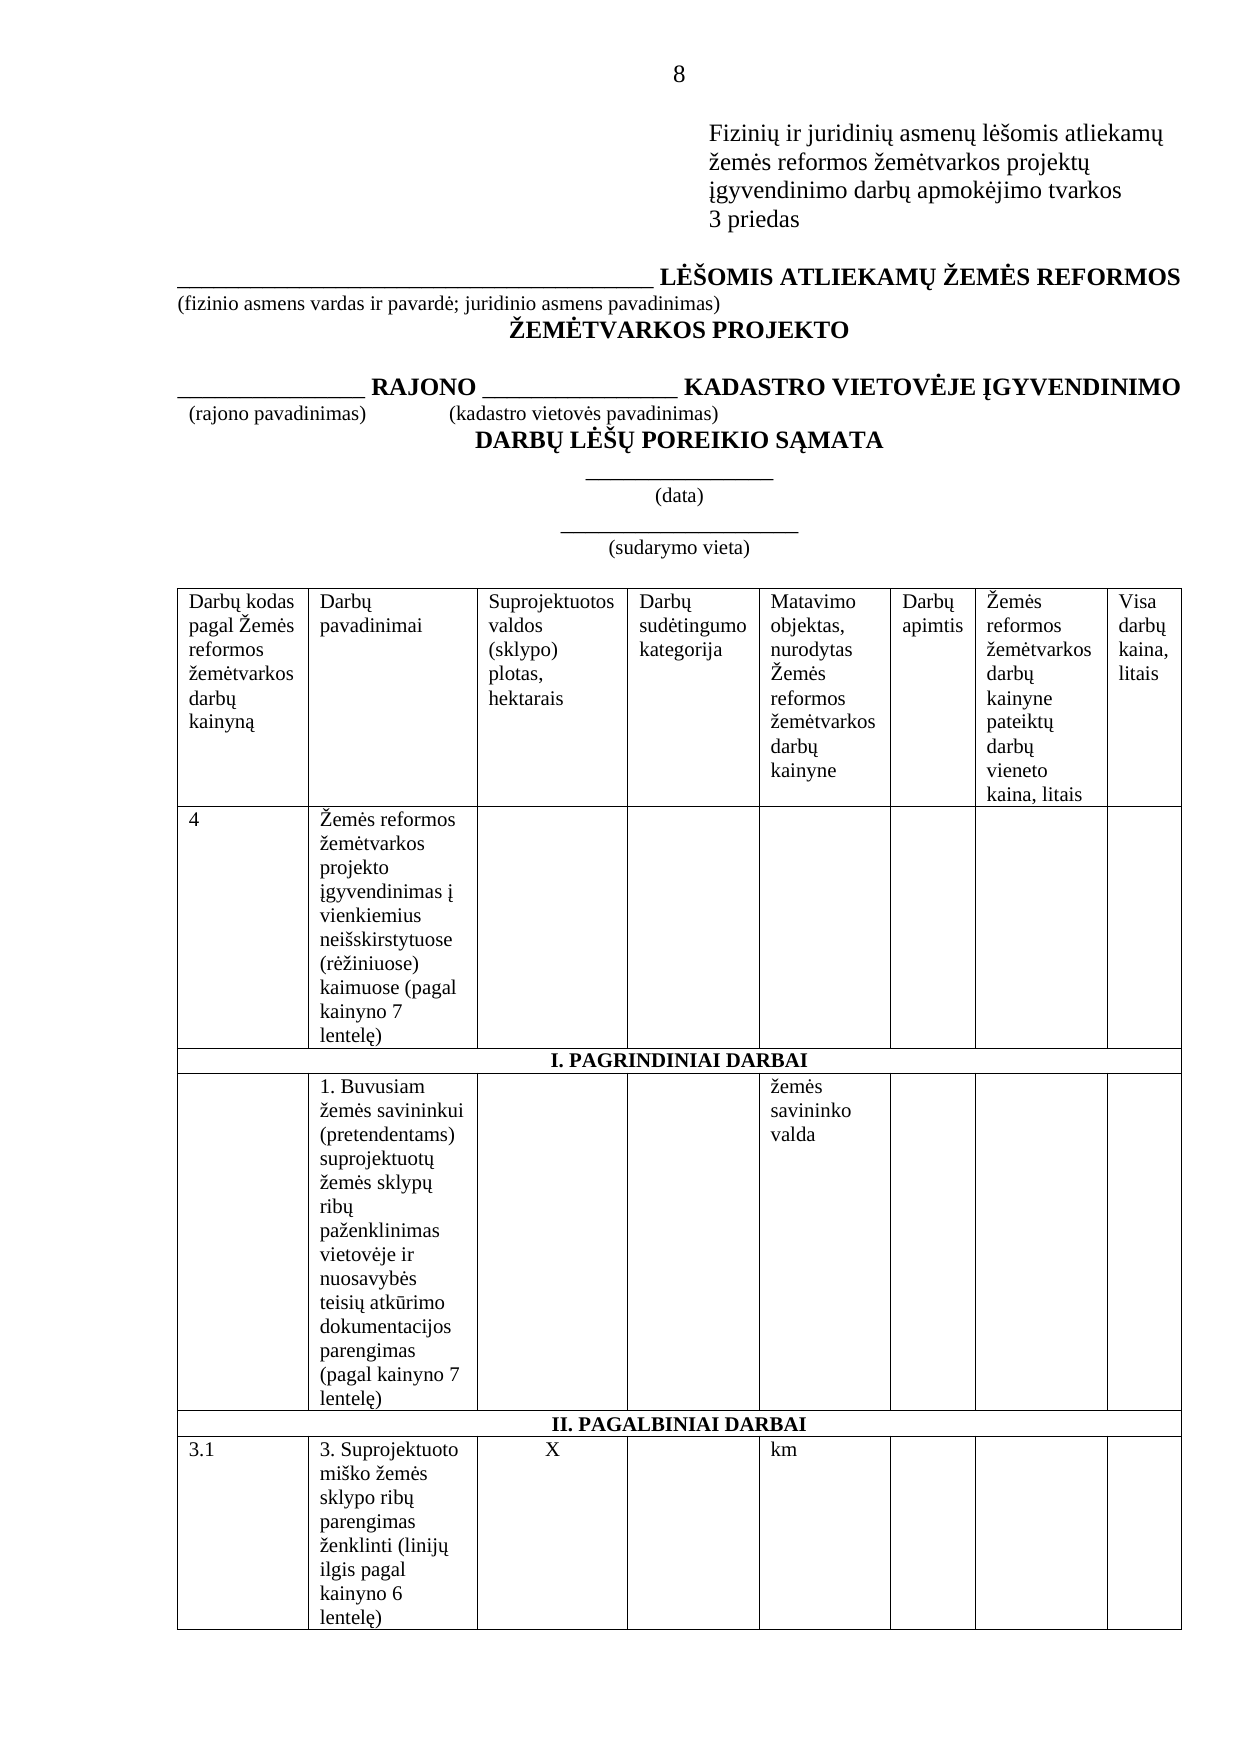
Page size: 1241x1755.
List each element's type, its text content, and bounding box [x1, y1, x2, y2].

text _______________ RAJONO KADASTRO VIETOVĖJE ĮGYVENDINIMO [177, 372, 1181, 401]
table_cell [891, 1437, 975, 1629]
table_cell 3. Suprojektuoto miško žemės sklypo ribų parengimas ženklinti (linijų ilgis pagal kainyno 6 lentelę) [309, 1437, 477, 1629]
table_cell km [760, 1437, 890, 1629]
text ___________________ [177, 507, 1181, 535]
table_cell [478, 807, 627, 1047]
table_header Visa darbų kaina, litais [1108, 589, 1181, 806]
table_cell [1108, 1074, 1181, 1410]
table_cell [1108, 1437, 1181, 1629]
table_cell [891, 807, 975, 1047]
text įgyvendinimo darbų apmokėjimo tvarkos [177, 176, 1181, 204]
text ŽEMĖTVARKOS PROJEKTO [177, 315, 1181, 343]
table_cell 4 [178, 807, 308, 1047]
table_header Matavimo objektas, nurodytas Žemės reformos žemėtvarkos darbų kainyne [760, 589, 890, 806]
table_cell II. PAGALBINIAI DARBAI [178, 1411, 1181, 1436]
table_cell [976, 807, 1107, 1047]
table_cell I. PAGRINDINIAI DARBAI [178, 1049, 1181, 1072]
table_cell [976, 1074, 1107, 1410]
table_header Suprojektuotos valdos (sklypo) plotas, hektarais [478, 589, 627, 806]
text LĖŠOMIS ATLIEKAMŲ ŽEMĖS REFORMOS [177, 262, 1181, 291]
table_cell [760, 807, 890, 1047]
table_cell [178, 1074, 308, 1410]
table_header Darbų apimtis [891, 589, 975, 806]
table_cell [891, 1074, 975, 1410]
table_cell [628, 1074, 759, 1410]
text (rajono pavadinimas) (kadastro vietovės pavadinimas) [177, 401, 1181, 425]
table_cell 3.1 [178, 1437, 308, 1629]
table_cell [628, 807, 759, 1047]
table_header Žemės reformos žemėtvarkos darbų kainyne pateiktų darbų vieneto kaina, litais [976, 589, 1107, 806]
table_cell žemės savininko valda [760, 1074, 890, 1410]
text DARBŲ LĖŠŲ POREIKIO SĄMATA [177, 425, 1181, 454]
text žemės reformos žemėtvarkos projektų [177, 147, 1181, 176]
table_header Darbų sudėtingumo kategorija [628, 589, 759, 806]
table_cell [628, 1437, 759, 1629]
text Fizinių ir juridinių asmenų lėšomis atliekamų [709, 118, 1181, 147]
table_cell X [478, 1437, 627, 1629]
text (data) [177, 482, 1181, 507]
text (sudarymo vieta) [177, 535, 1181, 559]
table_cell [1108, 807, 1181, 1047]
table_header Darbų kodas pagal Žemės reformos žemėtvarkos darbų kainyną [178, 589, 308, 806]
table_cell [976, 1437, 1107, 1629]
table_header Darbų pavadinimai [309, 589, 477, 806]
text (fizinio asmens vardas ir pavardė; juridinio asmens pavadinimas) [177, 291, 1181, 315]
table_cell 1. Buvusiam žemės savininkui (pretendentams) suprojektuotų žemės sklypų ribų paženklinimas vietovėje ir nuosavybės teisių atkūrimo dokumentacijos parengimas (pagal kainyno 7 lentelę) [309, 1074, 477, 1410]
text 3 priedas [177, 204, 1181, 233]
table_cell Žemės reformos žemėtvarkos projekto įgyvendinimas į vienkiemius neišskirstytuose (rėžiniuose) kaimuose (pagal kainyno 7 lentelę) [309, 807, 477, 1047]
text _______________ [177, 454, 1181, 482]
table_cell [478, 1074, 627, 1410]
